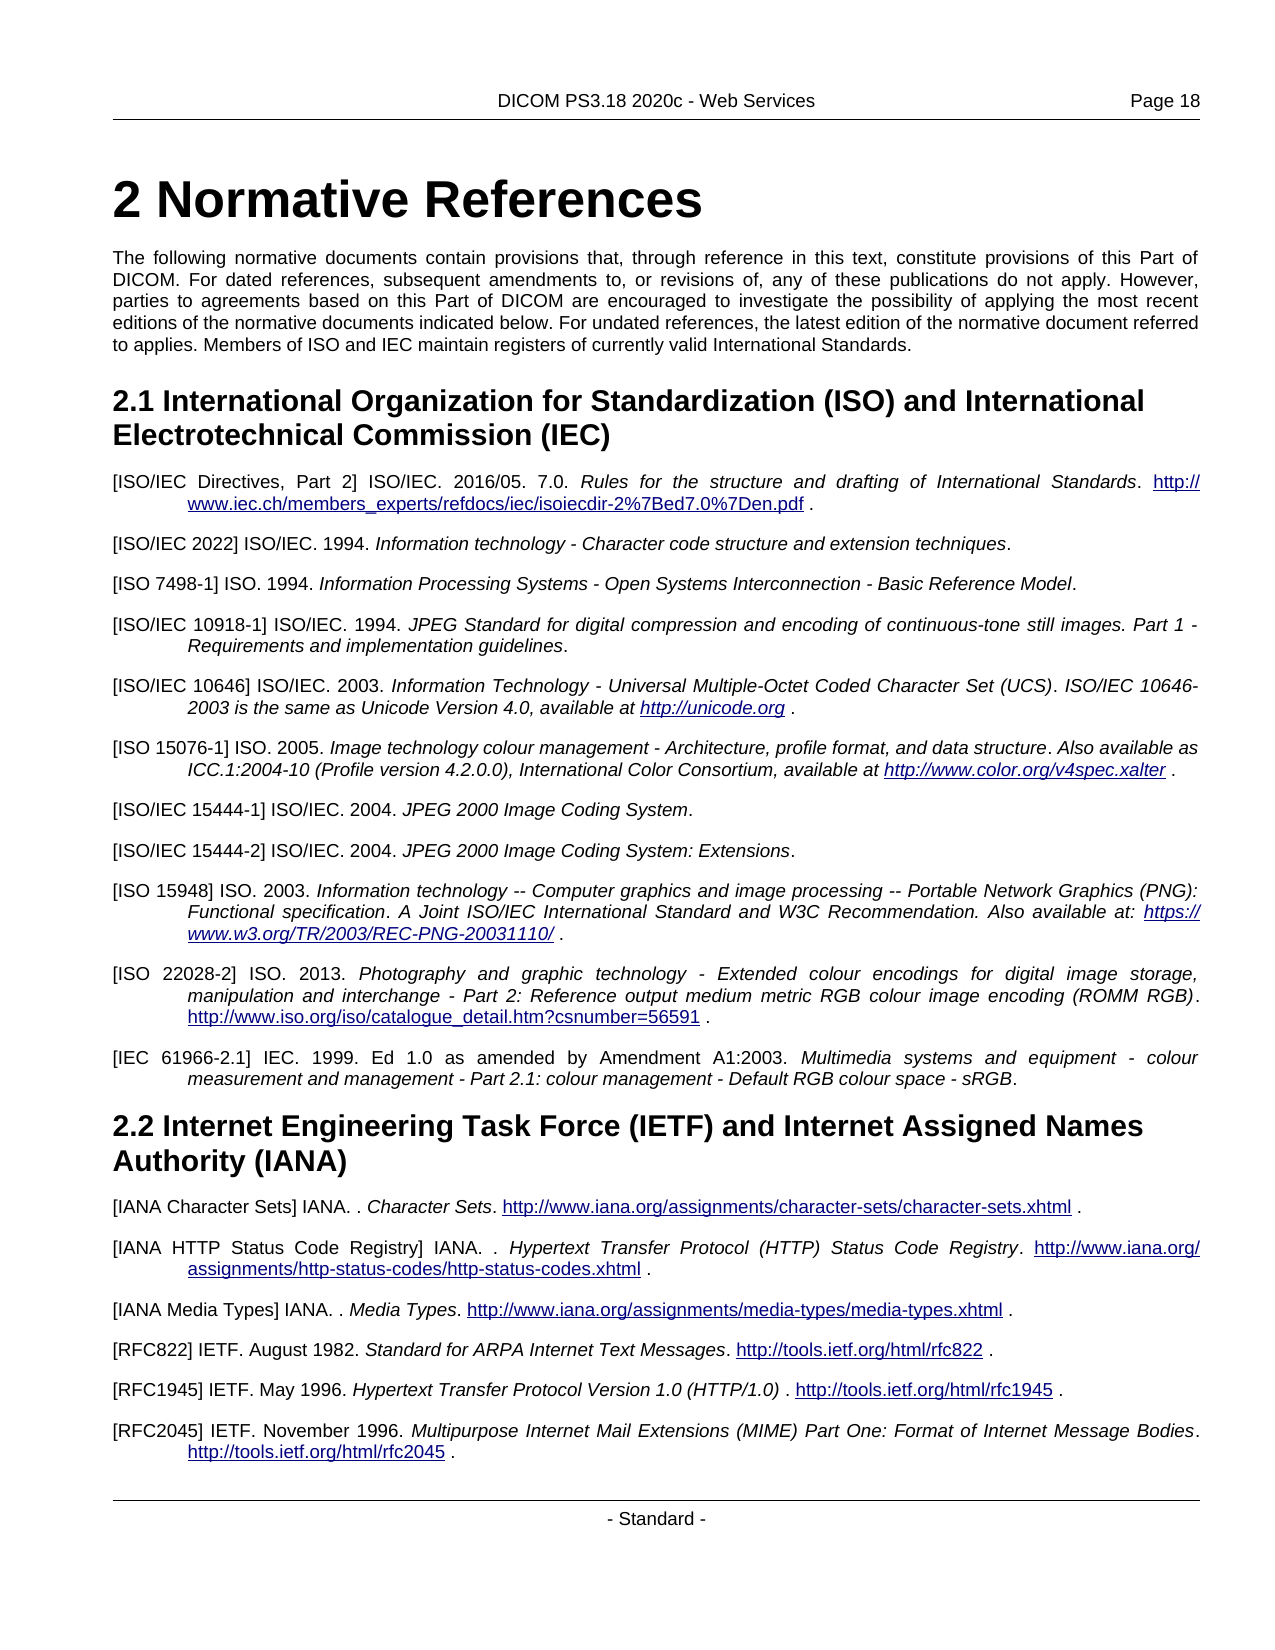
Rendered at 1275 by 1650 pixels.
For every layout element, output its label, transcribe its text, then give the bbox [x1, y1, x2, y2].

text [ISO/IEC 15444-2] ISO/IEC. 2004. JPEG 2000 Image Coding System: Extensions. [112, 839, 1200, 861]
text 2 Normative References [112, 169, 1200, 228]
text [ISO/IEC 10918-1] ISO/IEC. 1994. JPEG Standard for digital compression and encoding of continuous-tone still images. Part 1 - Requirements and implementation guidelines. [112, 613, 1200, 657]
text [ISO/IEC 10646] ISO/IEC. 2003. Information Technology - Universal Multiple-Octet Coded Character Set (UCS). ISO/IEC 10646-2003 is the same as Unicode Version 4.0, available at http://​unicode.org . [112, 675, 1200, 718]
text [ISO/IEC Directives, Part 2] ISO/IEC. 2016/05. 7.0. Rules for the structure and drafting of International Standards. http://​www.iec.ch/​members_experts/​refdocs/​iec/​isoiecdir-2%7Bed7.0%7Den.pdf . [112, 471, 1200, 514]
text [IANA Media Types] IANA. . Media Types. http://​www.iana.org/​assignments/​media-types/​media-types.xhtml . [112, 1298, 1200, 1320]
text [ISO 15948] ISO. 2003. Information technology -- Computer graphics and image processing -- Portable Network Graphics (PNG): Functional specification. A Joint ISO/IEC International Standard and W3C Recommendation. Also available at: https://​www.w3.org/​TR/​2003/​REC-PNG-20031110/ . [112, 880, 1200, 944]
text [IEC 61966-2.1] IEC. 1999. Ed 1.0 as amended by Amendment A1:2003. Multimedia systems and equipment - colour measurement and management - Part 2.1: colour management - Default RGB colour space - sRGB. [112, 1047, 1200, 1090]
text [ISO/IEC 2022] ISO/IEC. 1994. Information technology - Character code structure and extension techniques. [112, 533, 1200, 554]
text [ISO 7498-1] ISO. 1994. Information Processing Systems - Open Systems Interconnection - Basic Reference Model. [112, 573, 1200, 595]
text The following normative documents contain provisions that, through reference in this text, constitute provisions of this Part of DICOM. For dated references, subsequent amendments to, or revisions of, any of these publications do not apply. However, parties to agreements based on this Part of DICOM are encouraged to investigate the possibility of applying the most recent editions of the normative documents indicated below. For undated references, the latest edition of the normative document referred to applies. Members of ISO and IEC maintain registers of currently valid International Standards. [112, 247, 1200, 355]
text 2.1 International Organization for Standardization (ISO) and International Electrotechnical Commission (IEC) [112, 383, 1200, 452]
text 2.2 Internet Engineering Task Force (IETF) and Internet Assigned Names Authority (IANA) [112, 1108, 1200, 1178]
text [ISO 15076-1] ISO. 2005. Image technology colour management - Architecture, profile format, and data structure. Also available as ICC.1:2004-10 (Profile version 4.2.0.0), International Color Consortium, available at http://​www.color.org/​v4spec.xalter . [112, 737, 1200, 780]
text [ISO 22028-2] ISO. 2013. Photography and graphic technology - Extended colour encodings for digital image storage, manipulation and interchange - Part 2: Reference output medium metric RGB colour image encoding (ROMM RGB). http://​www.iso.org/​iso/​catalogue_detail.htm?​csnumber=56591 . [112, 963, 1200, 1028]
text [RFC1945] IETF. May 1996. Hypertext Transfer Protocol Version 1.0 (HTTP/1.0) . http://​tools.ietf.org/​html/​rfc1945 . [112, 1379, 1200, 1401]
text [IANA Character Sets] IANA. . Character Sets. http://​www.iana.org/​assignments/​character-sets/​character-sets.xhtml . [112, 1196, 1200, 1218]
text [IANA HTTP Status Code Registry] IANA. . Hypertext Transfer Protocol (HTTP) Status Code Registry. http://​www.iana.org/​assignments/​http-status-codes/​http-status-codes.xhtml . [112, 1237, 1200, 1280]
text [RFC822] IETF. August 1982. Standard for ARPA Internet Text Messages. http://​tools.ietf.org/​html/​rfc822 . [112, 1339, 1200, 1360]
text [ISO/IEC 15444-1] ISO/IEC. 2004. JPEG 2000 Image Coding System. [112, 799, 1200, 821]
text [RFC2045] IETF. November 1996. Multipurpose Internet Mail Extensions (MIME) Part One: Format of Internet Message Bodies. http://​tools.ietf.org/​html/​rfc2045 . [112, 1419, 1200, 1463]
